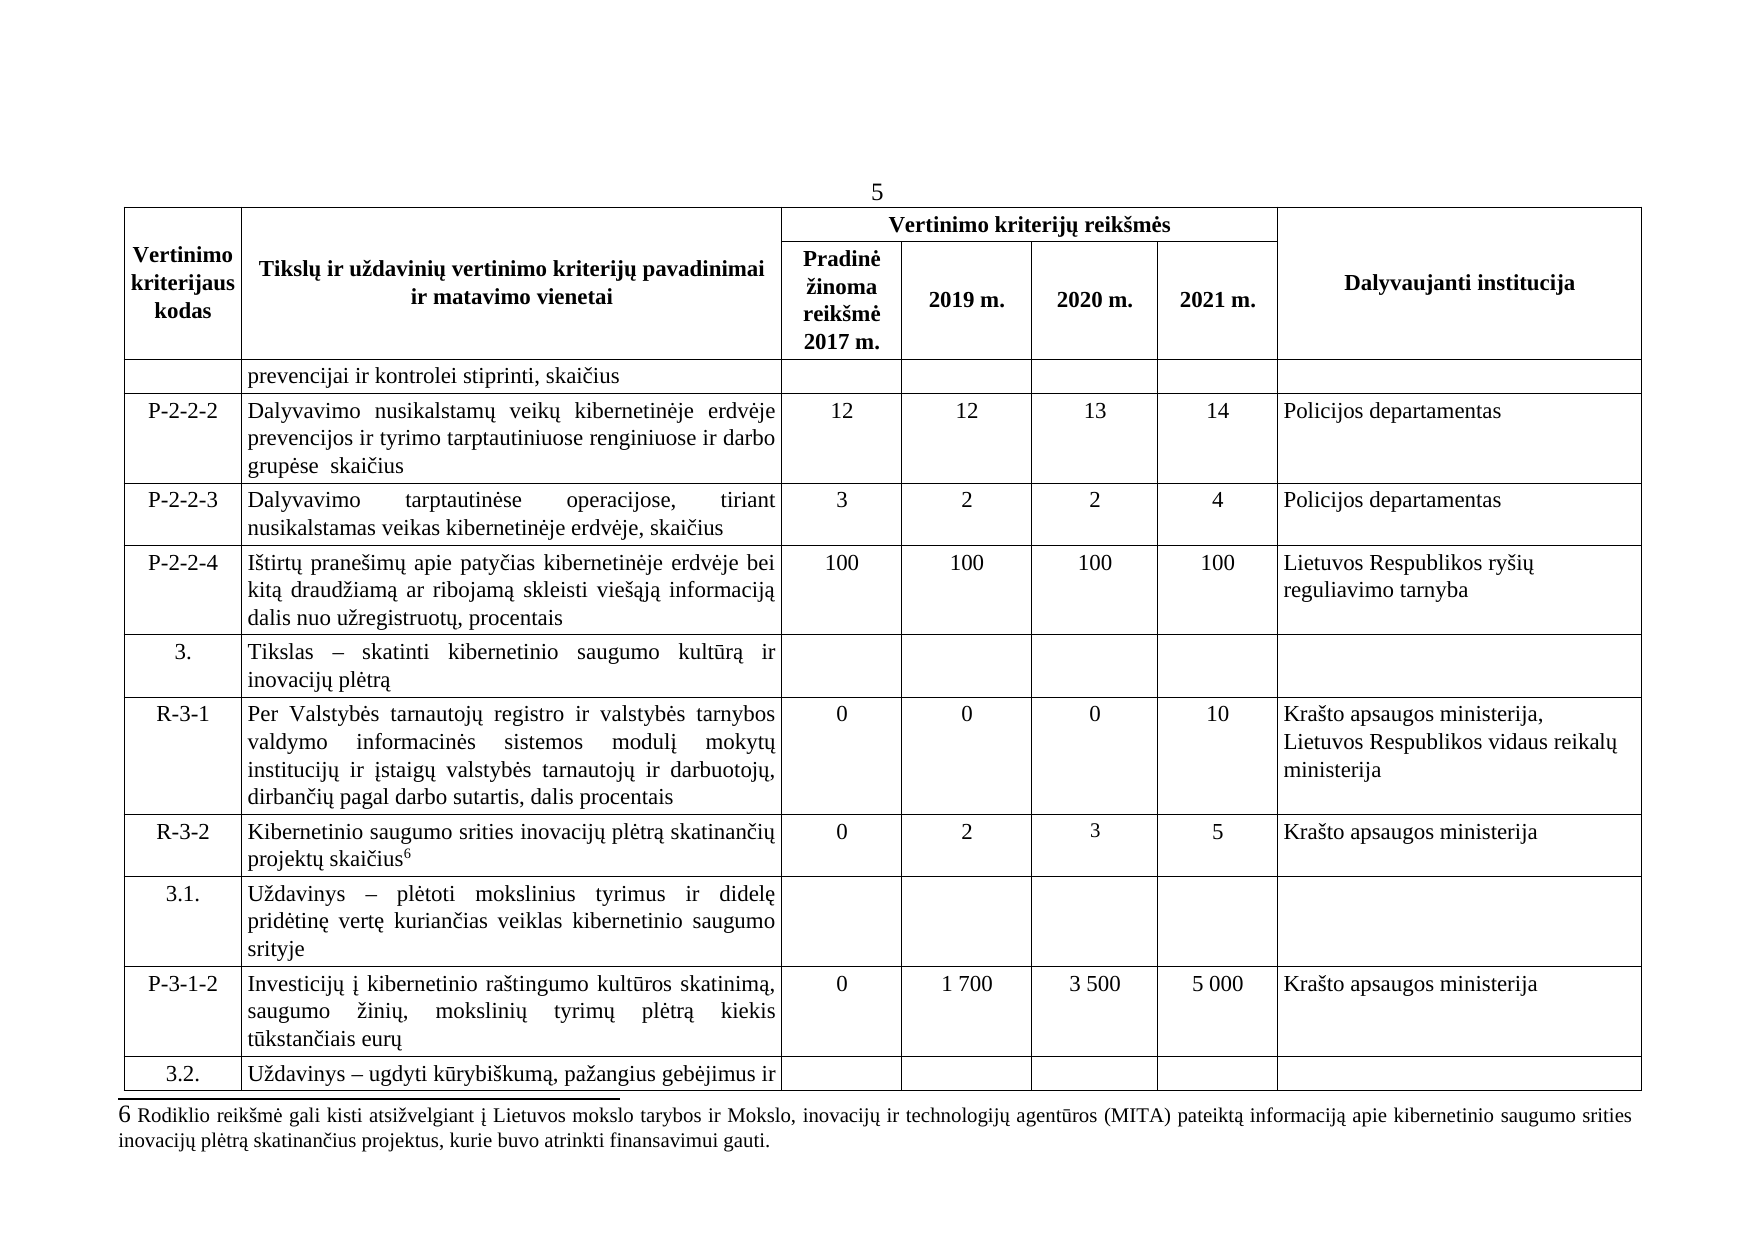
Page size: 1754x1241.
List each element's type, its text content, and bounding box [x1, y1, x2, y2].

table_cell P-2-2-4 [125, 546, 241, 634]
table_cell Dalyvavimo nusikalstamų veikų kibernetinėje erdvėje prevencijos ir tyrimo tarptautiniuose renginiuose ir darbo grupėse skaičius [242, 394, 781, 483]
table_cell 3 [782, 484, 901, 545]
table_cell [1278, 635, 1641, 697]
table_cell Lietuvos Respublikos ryšių reguliavimo tarnyba [1278, 546, 1641, 634]
table_cell 5 [1158, 815, 1277, 876]
table_cell 12 [782, 394, 901, 483]
table_cell Krašto apsaugos ministerija, Lietuvos Respublikos vidaus reikalų ministerija [1278, 698, 1641, 814]
table_cell 0 [902, 698, 1031, 814]
table_cell Tikslas – skatinti kibernetinio saugumo kultūrą ir inovacijų plėtrą [242, 635, 781, 697]
table_cell 2020 m. [1032, 242, 1157, 358]
table_cell 1 700 [902, 967, 1031, 1056]
table_cell R-3-2 [125, 815, 241, 876]
table_cell Policijos departamentas [1278, 484, 1641, 545]
table_cell [1032, 635, 1157, 697]
table_cell [782, 1057, 901, 1090]
table_cell 0 [782, 698, 901, 814]
table_cell R-3-1 [125, 698, 241, 814]
table_cell [782, 635, 901, 697]
table_cell 100 [1032, 546, 1157, 634]
table_cell 0 [782, 815, 901, 876]
table_cell Per Valstybės tarnautojų registro ir valstybės tarnybos valdymo informacinės sistemos modulį mokytų institucijų ir įstaigų valstybės tarnautojų ir darbuotojų, dirbančių pagal darbo sutartis, dalis procentais [242, 698, 781, 814]
table_header Dalyvaujanti institucija [1278, 208, 1641, 358]
table_header Vertinimo kriterijaus kodas [125, 208, 241, 358]
table_cell 2021 m. [1158, 242, 1277, 358]
table_cell 100 [1158, 546, 1277, 634]
table_cell 2019 m. [902, 242, 1031, 358]
table_header Vertinimo kriterijų reikšmės [782, 208, 1277, 241]
table_cell [1032, 360, 1157, 393]
table_cell [782, 877, 901, 966]
table_cell 0 [782, 967, 901, 1056]
table_cell Kibernetinio saugumo srities inovacijų plėtrą skatinančių projektų skaičius [242, 815, 781, 876]
table_cell P-2-2-2 [125, 394, 241, 483]
table_cell Pradinė žinoma reikšmė 2017 m. [782, 242, 901, 358]
table_cell Uždavinys – ugdyti kūrybiškumą, pažangius gebėjimus ir [242, 1057, 781, 1090]
table_cell [1158, 635, 1277, 697]
table_cell 2 [902, 484, 1031, 545]
table_cell 2 [1032, 484, 1157, 545]
table_cell [125, 360, 241, 393]
table_cell Policijos departamentas [1278, 394, 1641, 483]
table_cell 100 [902, 546, 1031, 634]
table_cell [1032, 1057, 1157, 1090]
table_cell Uždavinys – plėtoti mokslinius tyrimus ir didelę pridėtinę vertę kuriančias veiklas kibernetinio saugumo srityje [242, 877, 781, 966]
table_cell 13 [1032, 394, 1157, 483]
table_cell [1158, 360, 1277, 393]
table_cell [902, 877, 1031, 966]
table_cell Investicijų į kibernetinio raštingumo kultūros skatinimą, saugumo žinių, mokslinių tyrimų plėtrą kiekis tūkstančiais eurų [242, 967, 781, 1056]
table_cell [902, 635, 1031, 697]
table_cell 5 000 [1158, 967, 1277, 1056]
table_cell 3 [1032, 815, 1157, 876]
table_cell [902, 360, 1031, 393]
table_cell Krašto apsaugos ministerija [1278, 815, 1641, 876]
table_cell [782, 360, 901, 393]
table_cell [1278, 360, 1641, 393]
table_cell [1032, 877, 1157, 966]
table_cell 3.1. [125, 877, 241, 966]
table_cell 10 [1158, 698, 1277, 814]
table_cell 100 [782, 546, 901, 634]
table_cell 3 500 [1032, 967, 1157, 1056]
table_cell [902, 1057, 1031, 1090]
table_cell 3.2. [125, 1057, 241, 1090]
table_cell 12 [902, 394, 1031, 483]
table_cell [1278, 877, 1641, 966]
table_cell 4 [1158, 484, 1277, 545]
table_cell Dalyvavimo tarptautinėse operacijose, tiriant nusikalstamas veikas kibernetinėje erdvėje, skaičius [242, 484, 781, 545]
table_cell [1278, 1057, 1641, 1090]
table_cell 0 [1032, 698, 1157, 814]
table_cell [1158, 877, 1277, 966]
table_cell 14 [1158, 394, 1277, 483]
table_cell Krašto apsaugos ministerija [1278, 967, 1641, 1056]
table_header Tikslų ir uždavinių vertinimo kriterijų pavadinimai ir matavimo vienetai [242, 208, 781, 358]
table_cell [1158, 1057, 1277, 1090]
table_cell 2 [902, 815, 1031, 876]
table_cell P-2-2-3 [125, 484, 241, 545]
table_cell 3. [125, 635, 241, 697]
table_cell prevencijai ir kontrolei stiprinti, skaičius [242, 360, 781, 393]
table_cell P-3-1-2 [125, 967, 241, 1056]
table_cell Ištirtų pranešimų apie patyčias kibernetinėje erdvėje bei kitą draudžiamą ar ribojamą skleisti viešąją informaciją dalis nuo užregistruotų, procentais [242, 546, 781, 634]
